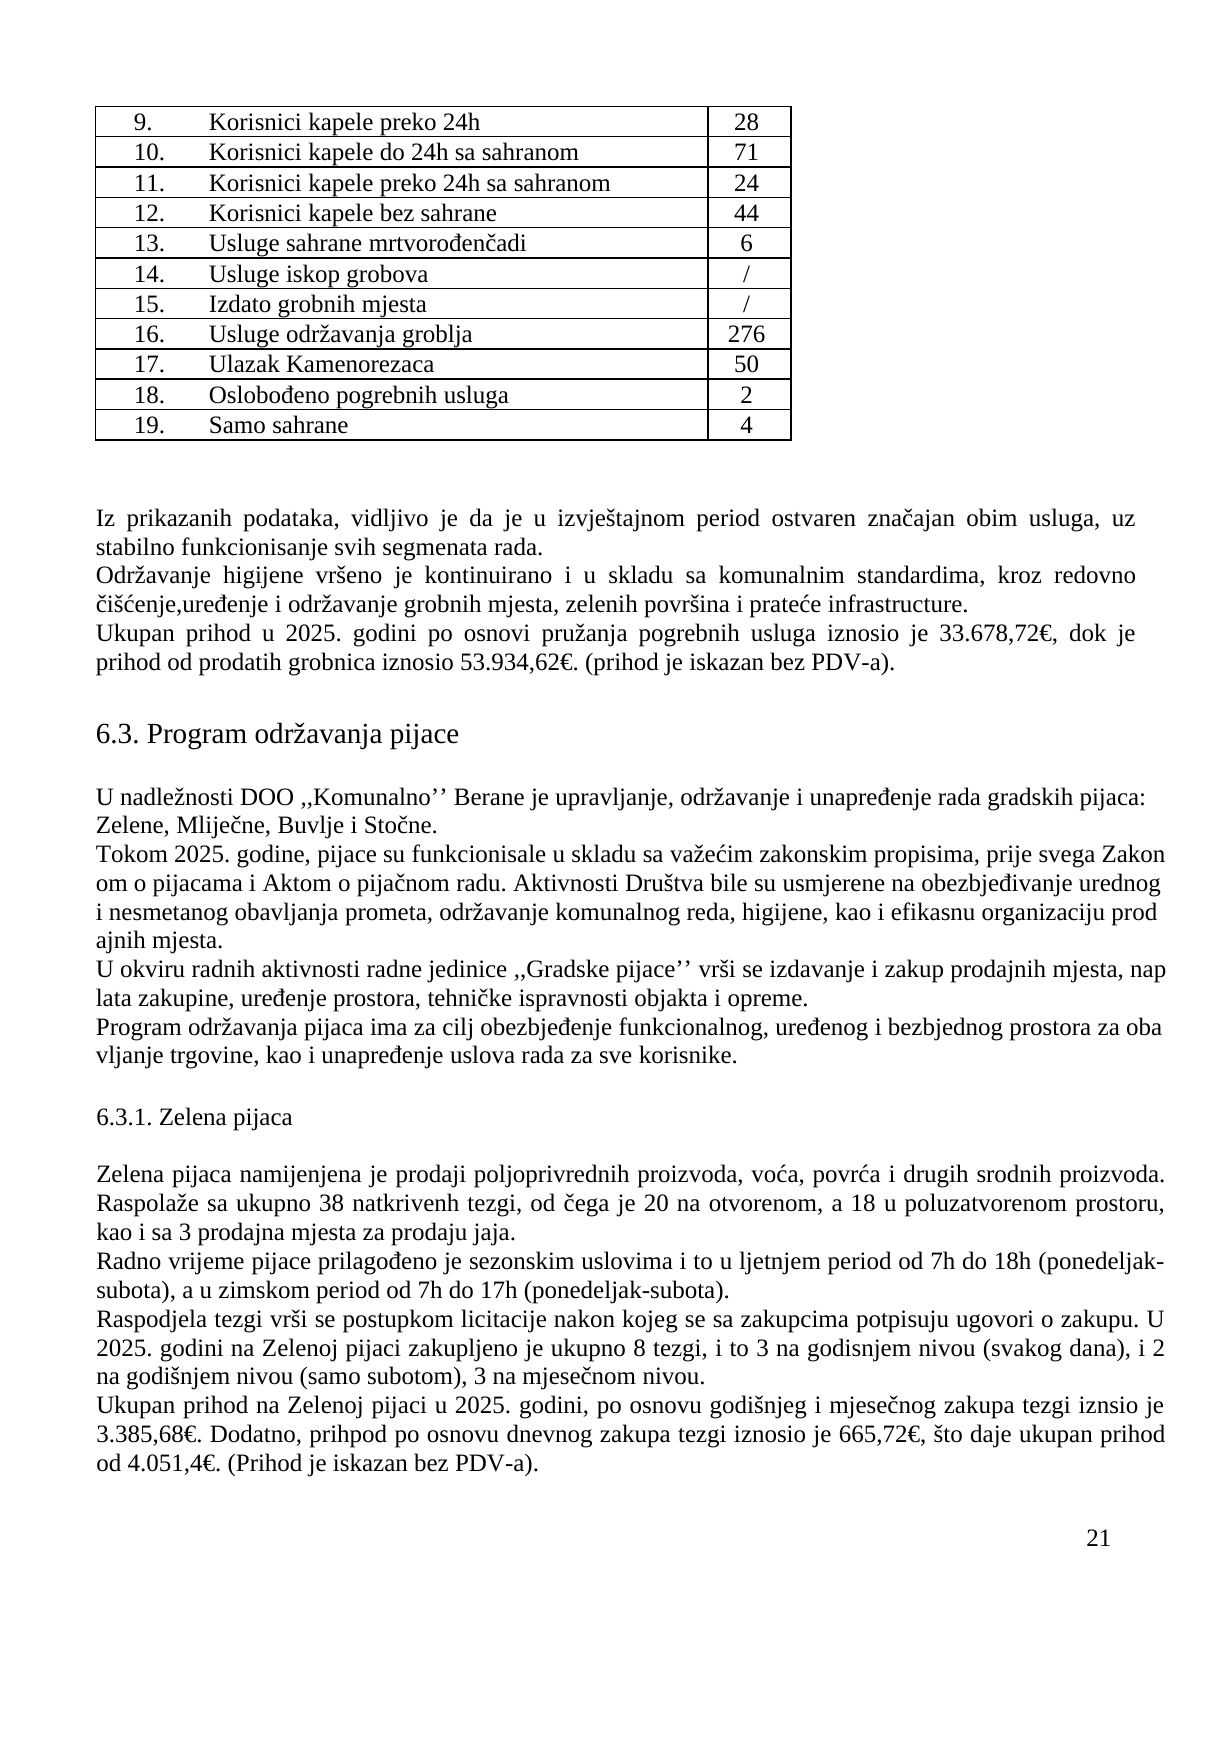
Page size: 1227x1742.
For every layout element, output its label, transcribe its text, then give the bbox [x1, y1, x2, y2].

text Tokom 2025. godine, pijace su funkcionisale u skladu sa važećim zakonskim propisima, prije svega Zakonom o pijacama i Aktom o pijačnom radu. Aktivnosti Društva bile su usmjerene na obezbjeđivanje urednog i nesmetanog obavljanja prometa, održavanje komunalnog reda, higijene, kao i efikasnu organizaciju prodajnih mjesta. [96, 839, 1166, 954]
table_cell Samo sahrane [96, 410, 707, 439]
text Ukupan prihod u 2025. godini po osnovi pružanja pogrebnih usluga iznosio je 33.678,72€, dok je prihod od prodatih grobnica iznosio 53.934,62€. (prihod je iskazan bez PDV-a). [96, 618, 1137, 676]
text Održavanje higijene vršeno je kontinuirano i u skladu sa komunalnim standardima, kroz redovno čišćenje,uređenje i održavanje grobnih mjesta, zelenih površina i prateće infrastructure. [96, 561, 1137, 618]
text Zelena pijaca namijenjena je prodaji poljoprivrednih proizvoda, voća, povrća i drugih srodnih proizvoda. Raspolaže sa ukupno 38 natkrivenh tezgi, od čega je 20 na otvorenom, a 18 u poluzatvorenom prostoru, kao i sa 3 prodajna mjesta za prodaju jaja. [96, 1159, 1166, 1246]
text U okviru radnih aktivnosti radne jedinice ,,Gradske pijace’’ vrši se izdavanje i zakup prodajnih mjesta, naplata zakupine, uređenje prostora, tehničke ispravnosti objakta i opreme. [96, 954, 1166, 1012]
table_cell / [709, 259, 790, 287]
table_cell Izdato grobnih mjesta [96, 289, 707, 318]
table_cell 276 [709, 319, 790, 348]
table_cell Usluge održavanja groblja [96, 319, 707, 348]
table_cell 44 [709, 198, 790, 227]
table_cell Oslobođeno pogrebnih usluga [96, 380, 707, 409]
table_cell 4 [709, 410, 790, 439]
text Iz prikazanih podataka, vidljivo je da je u izvještajnom period ostvaren značajan obim usluga, uz stabilno funkcionisanje svih segmenata rada. [96, 503, 1137, 560]
text U nadležnosti DOO ,,Komunalno’’ Berane je upravljanje, održavanje i unapređenje rada gradskih pijaca: Zelene, Mliječne, Buvlje i Stočne. [96, 782, 1166, 839]
table_cell 28 [709, 107, 790, 136]
table_cell 6 [709, 228, 790, 257]
table_cell Usluge sahrane mrtvorođenčadi [96, 228, 707, 257]
table_cell Ulazak Kamenorezaca [96, 350, 707, 378]
table_cell Usluge iskop grobova [96, 259, 707, 287]
table_cell 50 [709, 350, 790, 378]
table_cell 2 [709, 380, 790, 409]
table_cell Korisnici kapele do 24h sa sahranom [96, 137, 707, 166]
text Raspodjela tezgi vrši se postupkom licitacije nakon kojeg se sa zakupcima potpisuju ugovori o zakupu. U 2025. godini na Zelenoj pijaci zakupljeno je ukupno 8 tezgi, i to 3 na godisnjem nivou (svakog dana), i 2 na godišnjem nivou (samo subotom), 3 na mjesečnom nivou. [96, 1304, 1166, 1390]
table_cell 71 [709, 137, 790, 166]
subtitle 6.3.1. Zelena pijaca [96, 1102, 1166, 1131]
table_cell / [709, 289, 790, 318]
text Program održavanja pijaca ima za cilj obezbjeđenje funkcionalnog, uređenog i bezbjednog prostora za obavljanje trgovine, kao i unapređenje uslova rada za sve korisnike. [96, 1012, 1166, 1069]
subtitle 6.3. Program održavanja pijace [96, 716, 1166, 749]
table_cell 24 [709, 168, 790, 196]
table_cell Korisnici kapele bez sahrane [96, 198, 707, 227]
text Radno vrijeme pijace prilagođeno je sezonskim uslovima i to u ljetnjem period od 7h do 18h (ponedeljak-subota), a u zimskom period od 7h do 17h (ponedeljak-subota). [96, 1246, 1166, 1304]
table_cell Korisnici kapele preko 24h sa sahranom [96, 168, 707, 196]
table_cell Korisnici kapele preko 24h [96, 107, 707, 136]
text Ukupan prihod na Zelenoj pijaci u 2025. godini, po osnovu godišnjeg i mjesečnog zakupa tezgi iznsio je 3.385,68€. Dodatno, prihpod po osnovu dnevnog zakupa tezgi iznosio je 665,72€, što daje ukupan prihod od 4.051,4€. (Prihod je iskazan bez PDV-a). [96, 1391, 1166, 1477]
